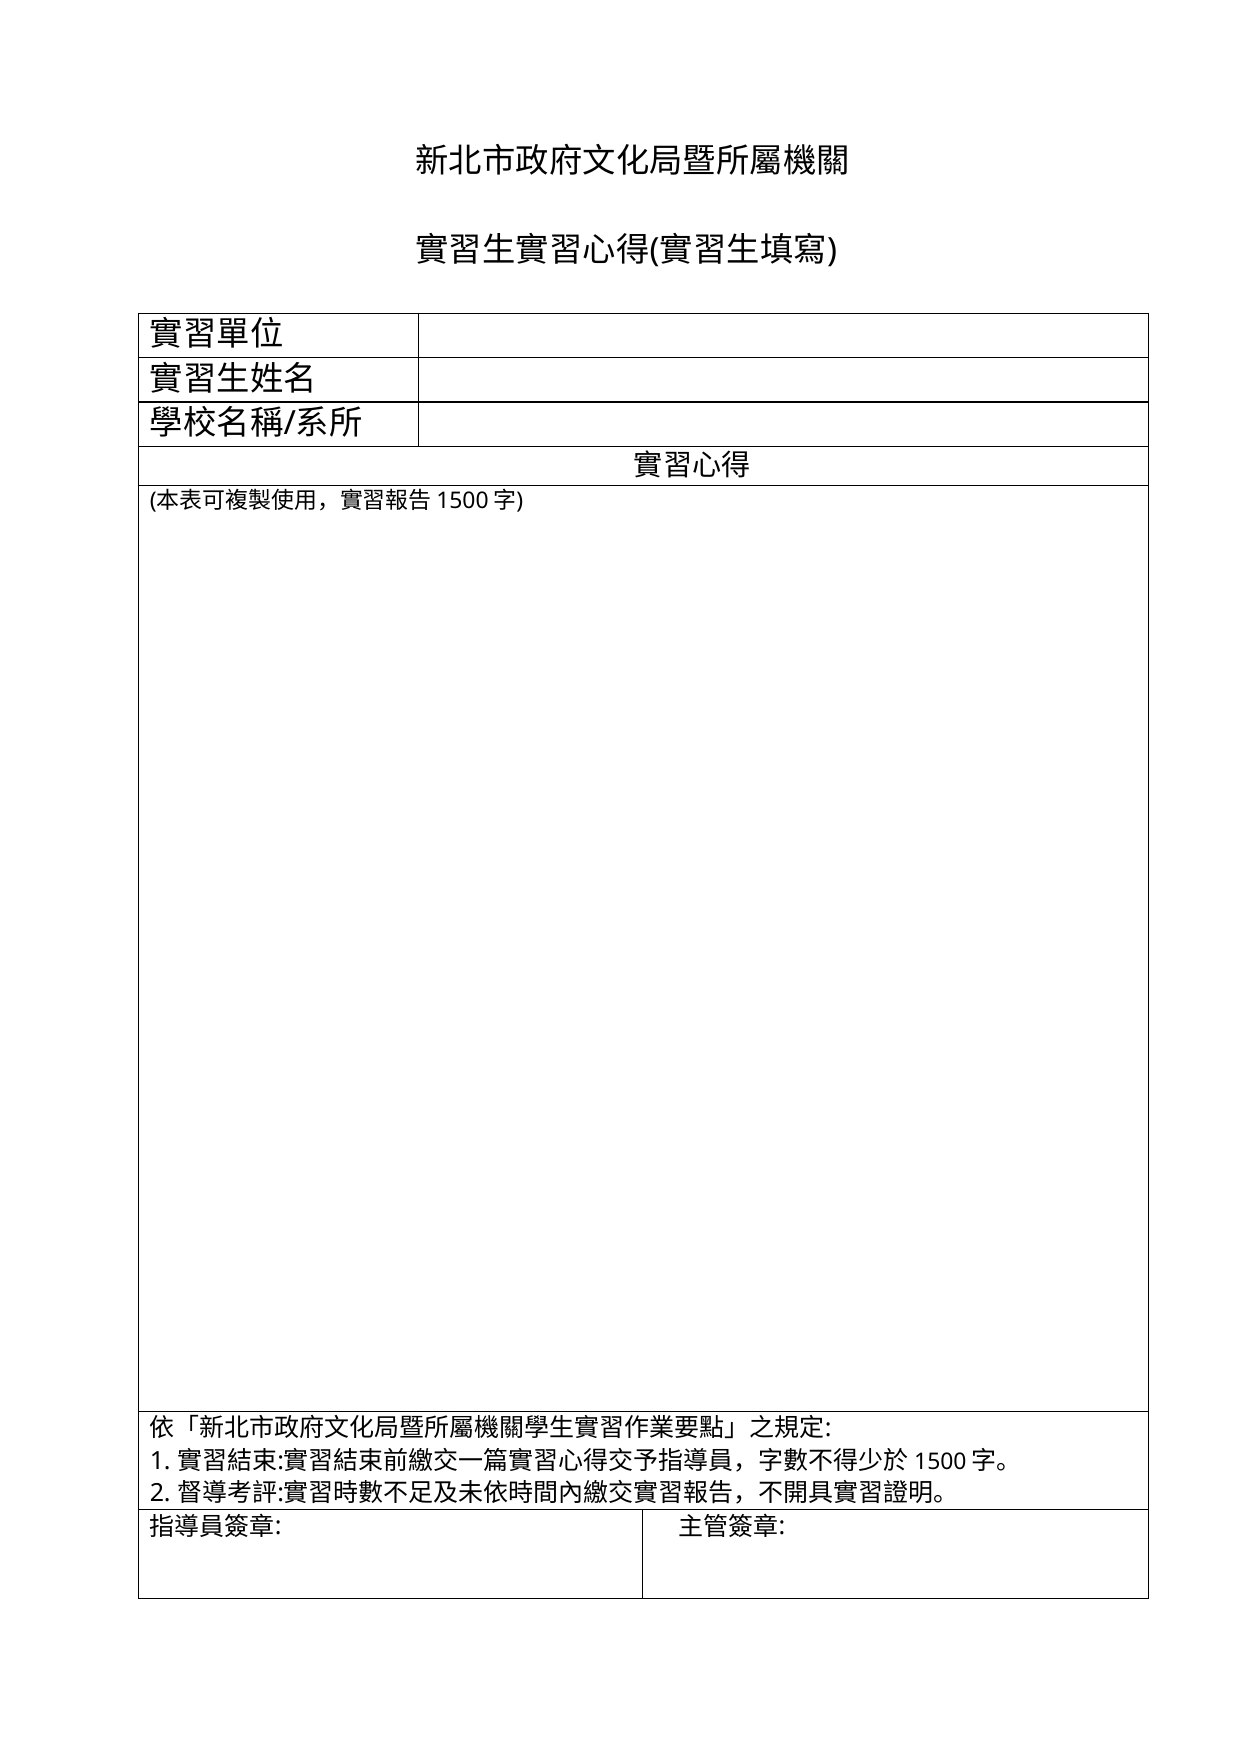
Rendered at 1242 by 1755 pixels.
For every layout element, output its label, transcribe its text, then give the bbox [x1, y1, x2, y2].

table_cell 依「新北市政府文化局暨所屬機關學生實習作業要點」之規定: 1. 實習結束:實習結束前繳交一篇實習心得交予指導員，字數不得少於1500字。 2. 督導考評:實習時數不足及未依時間內繳交實習報告，不開具實習證明。 [139, 1412, 1148, 1509]
table_header 實習單位 [139, 314, 418, 357]
table_header [419, 314, 1148, 357]
text 新北市政府文化局暨所屬機關 [415, 135, 1164, 177]
table_cell [419, 403, 1148, 446]
table_cell [419, 358, 1148, 401]
text 實習生實習心得(實習生填寫) [415, 223, 1164, 271]
table_cell 學校名稱/系所 [139, 403, 418, 446]
table_cell (本表可複製使用，實習報告1500字) [139, 486, 1148, 1411]
table_cell 主管簽章: [643, 1510, 1148, 1597]
table_cell 實習生姓名 [139, 358, 418, 401]
table_cell 實習心得 [139, 447, 1148, 485]
table_cell 指導員簽章: [139, 1510, 642, 1597]
